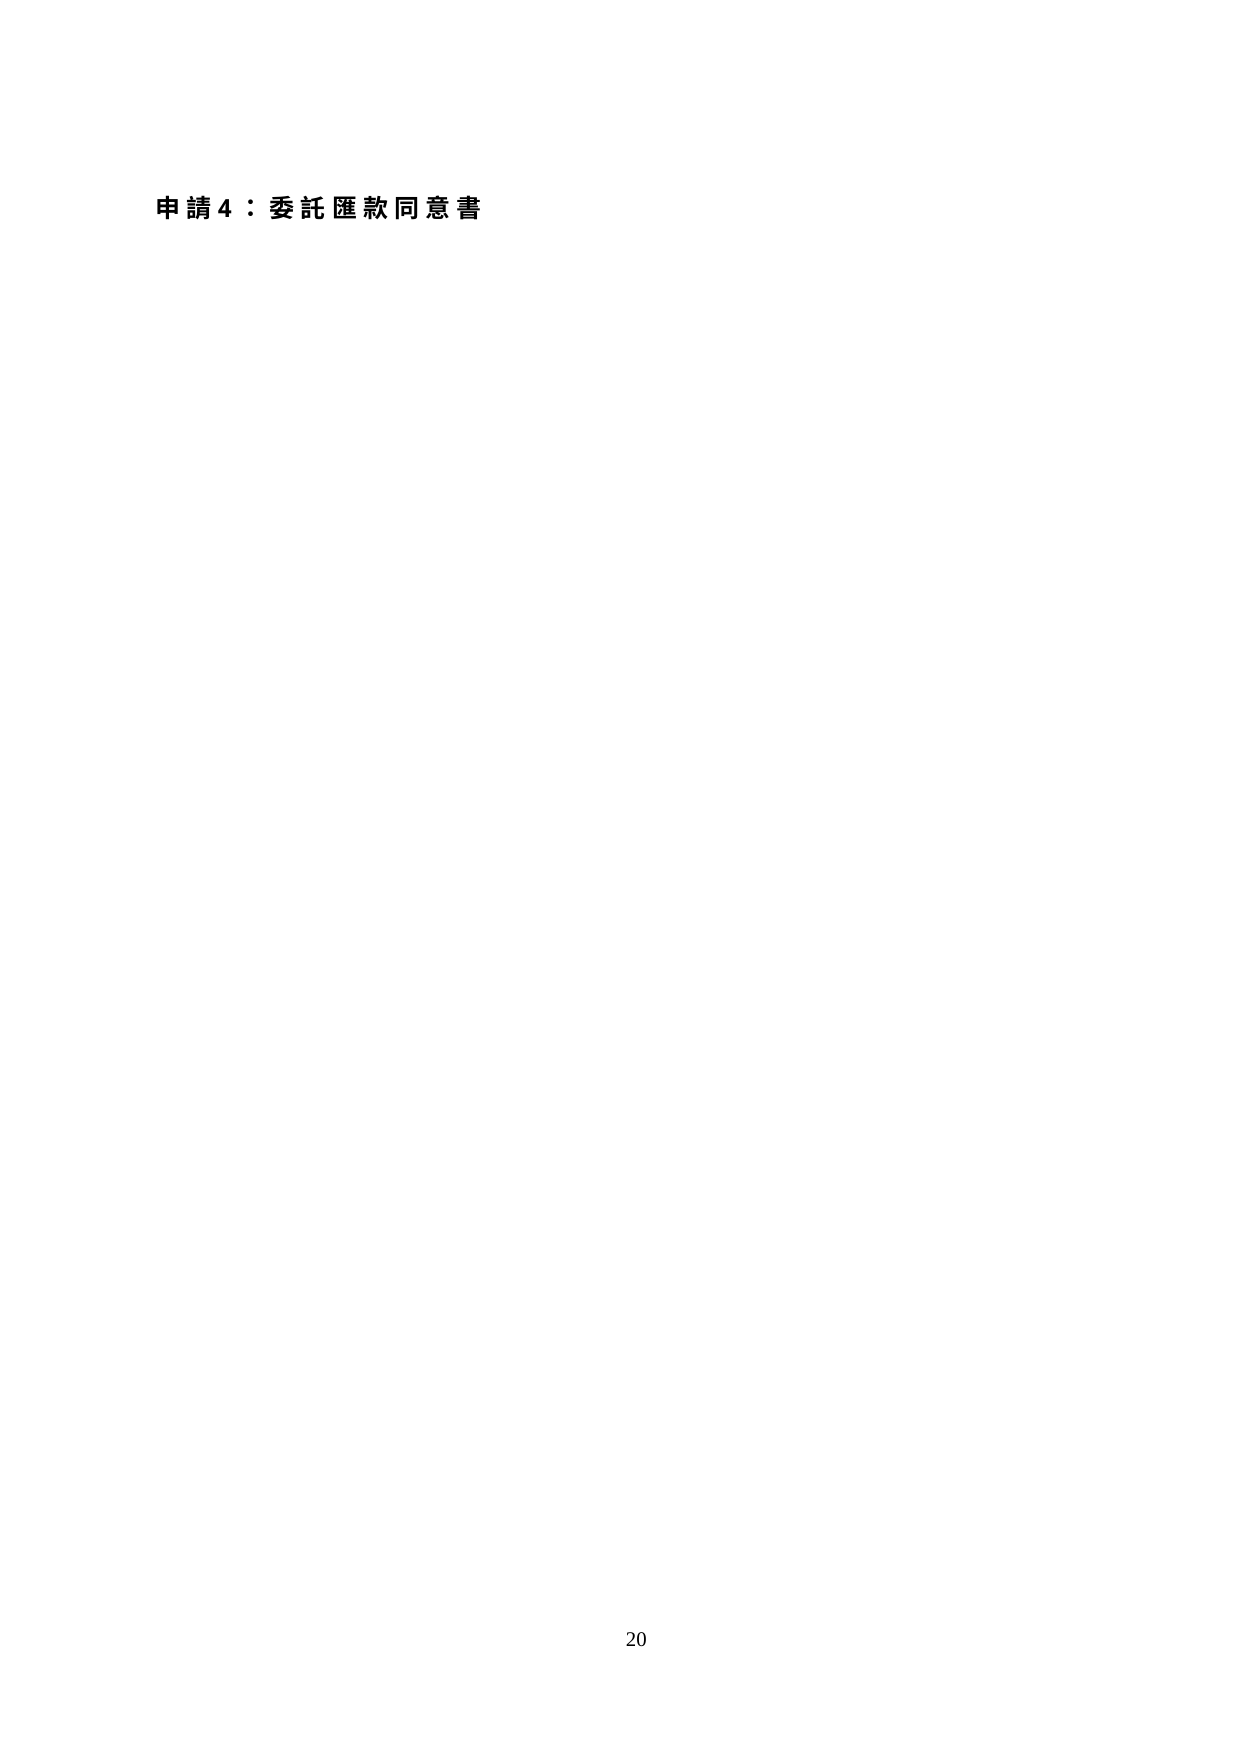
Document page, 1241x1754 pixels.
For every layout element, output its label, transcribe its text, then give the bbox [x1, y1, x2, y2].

subtitle 申請4：委託匯款同意書 [152, 154, 1120, 217]
